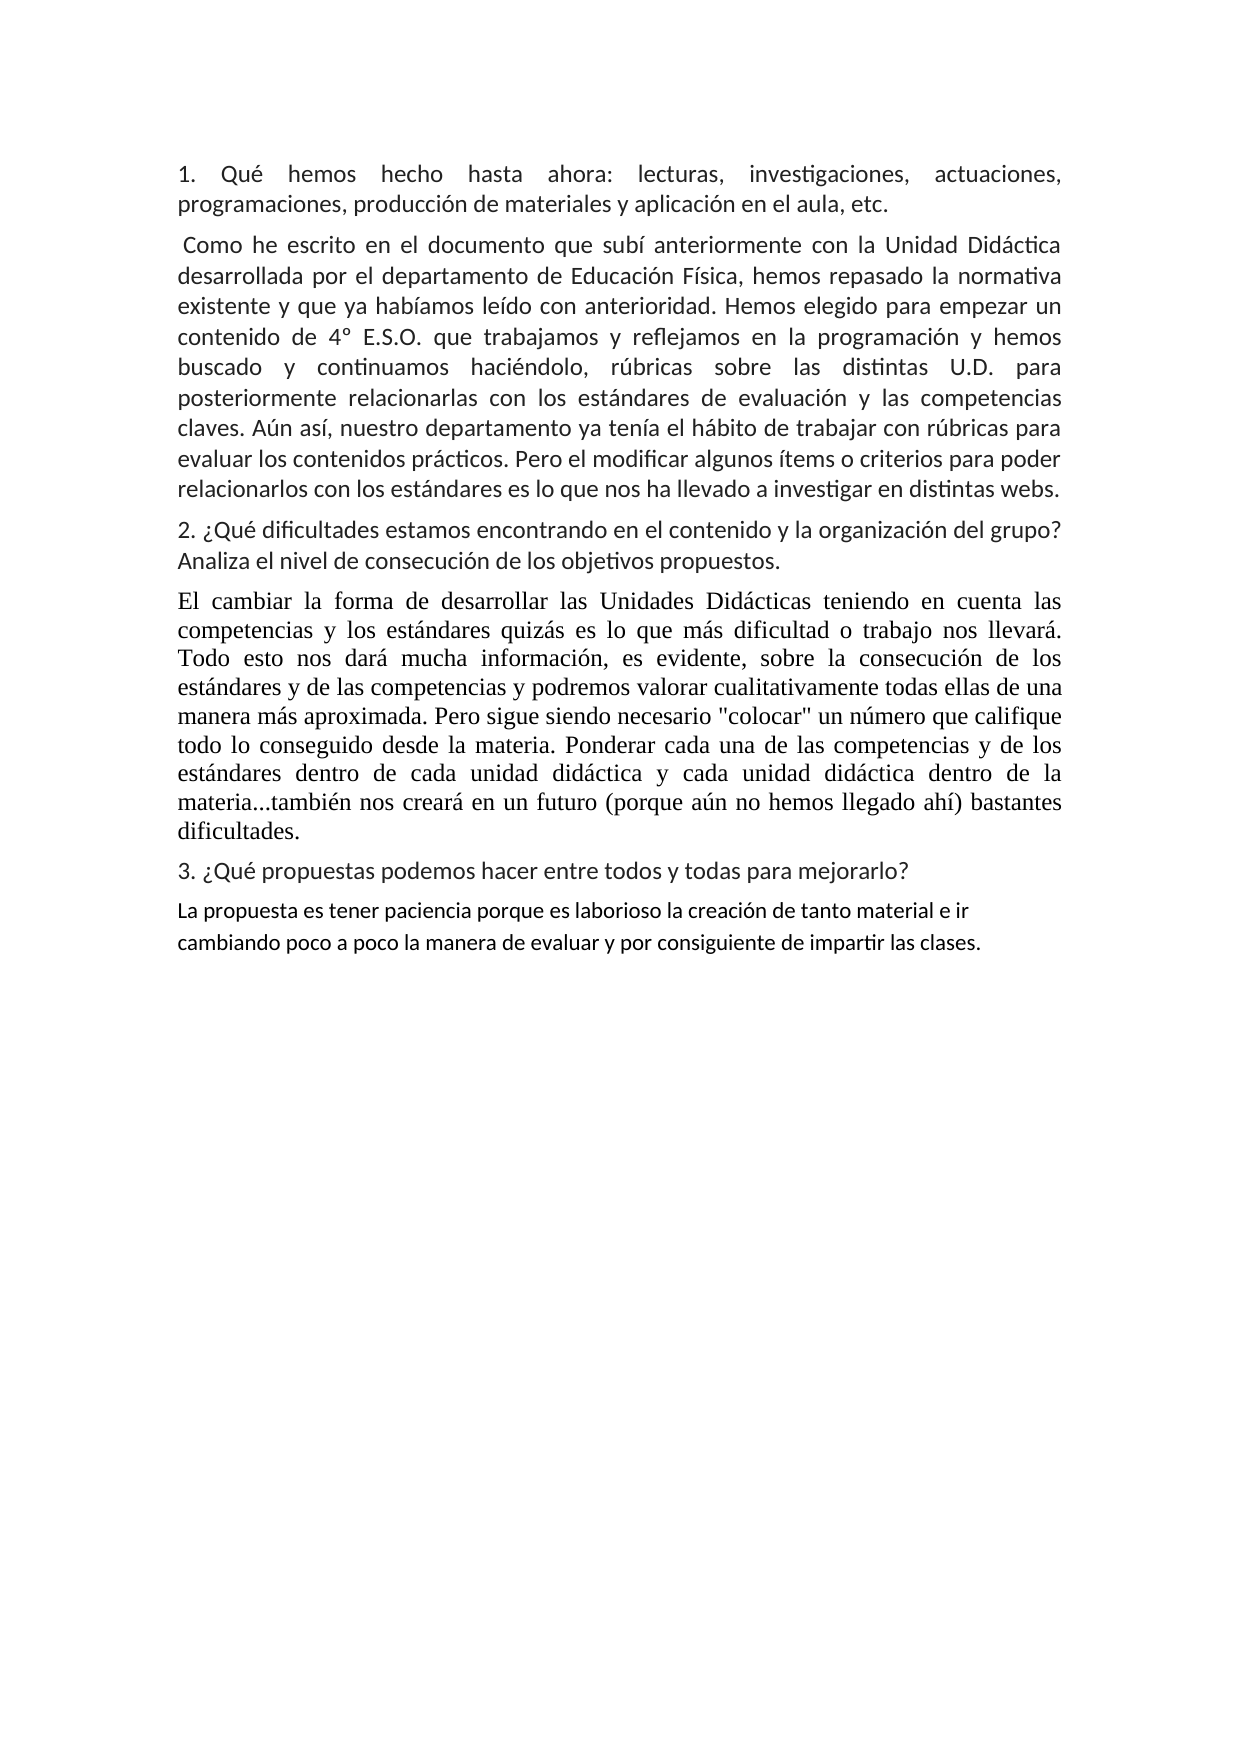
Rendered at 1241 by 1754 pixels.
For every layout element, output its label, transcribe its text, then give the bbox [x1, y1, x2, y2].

text 3. ¿Qué propuestas podemos hacer entre todos y todas para mejorarlo? [177, 855, 1063, 886]
text 2. ¿Qué dificultades estamos encontrando en el contenido y la organización del grupo? Analiza el nivel de consecución de los objetivos propuestos. [177, 514, 1063, 576]
text 1. Qué hemos hecho hasta ahora: lecturas, investigaciones, actuaciones, programaciones, producción de materiales y aplicación en el aula, etc. [177, 158, 1063, 219]
text El cambiar la forma de desarrollar las Unidades Didácticas teniendo en cuenta las competencias y los estándares quizás es lo que más dificultad o trabajo nos llevará. Todo esto nos dará mucha información, es evidente, sobre la consecución de los estándares y de las competencias y podremos valorar cualitativamente todas ellas de una manera más aproximada. Pero sigue siendo necesario "colocar" un número que califique todo lo conseguido desde la materia. Ponderar cada una de las competencias y de los estándares dentro de cada unidad didáctica y cada unidad didáctica dentro de la materia...también nos creará en un futuro (porque aún no hemos llegado ahí) bastantes dificultades. [177, 586, 1063, 845]
text La propuesta es tener paciencia porque es laborioso la creación de tanto material e ir cambiando poco a poco la manera de evaluar y por consiguiente de impartir las clases. [177, 896, 1063, 956]
text Como he escrito en el documento que subí anteriormente con la Unidad Didáctica desarrollada por el departamento de Educación Física, hemos repasado la normativa existente y que ya habíamos leído con anterioridad. Hemos elegido para empezar un contenido de 4º E.S.O. que trabajamos y reflejamos en la programación y hemos buscado y continuamos haciéndolo, rúbricas sobre las distintas U.D. para posteriormente relacionarlas con los estándares de evaluación y las competencias claves. Aún así, nuestro departamento ya tenía el hábito de trabajar con rúbricas para evaluar los contenidos prácticos. Pero el modificar algunos ítems o criterios para poder relacionarlos con los estándares es lo que nos ha llevado a investigar en distintas webs. [177, 229, 1063, 504]
